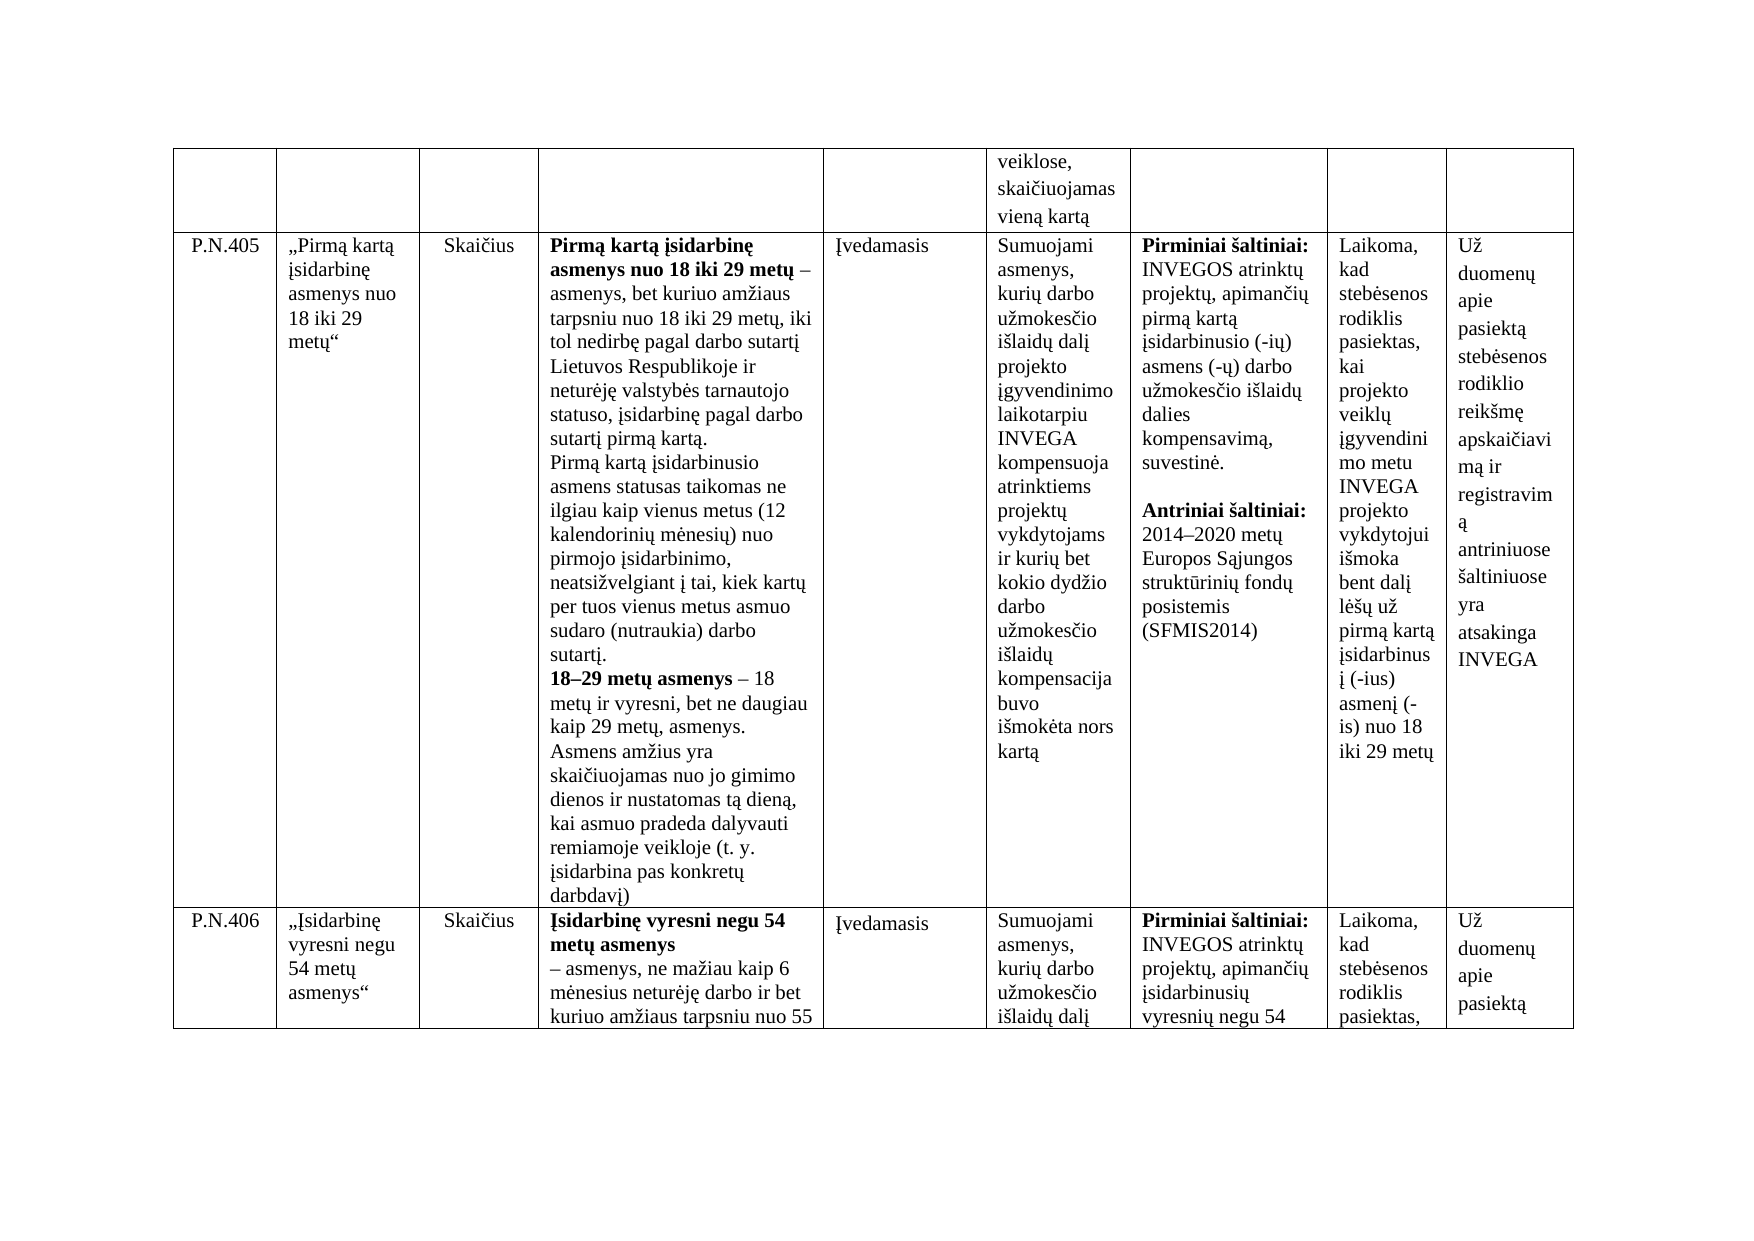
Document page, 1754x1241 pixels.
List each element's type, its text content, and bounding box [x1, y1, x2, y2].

table_cell [1131, 149, 1327, 232]
table_cell Sumuojami asmenys, kurių darbo užmokesčio išlaidų dalį projekto įgyvendinimo laikotarpiu INVEGA kompensuoja atrinktiems projektų vykdytojams ir kurių bet kokio dydžio darbo užmokesčio išlaidų kompensacija buvo išmokėta nors kartą [987, 233, 1130, 907]
table_cell [174, 149, 276, 232]
table_cell Pirmą kartą įsidarbinę asmenys nuo 18 iki 29 metų – asmenys, bet kuriuo amžiaus tarpsniu nuo 18 iki 29 metų, iki tol nedirbę pagal darbo sutartį Lietuvos Respublikoje ir neturėję valstybės tarnautojo statuso, įsidarbinę pagal darbo sutartį pirmą kartą. Pirmą kartą įsidarbinusio asmens statusas taikomas ne ilgiau kaip vienus metus (12 kalendorinių mėnesių) nuo pirmojo įsidarbinimo, neatsižvelgiant į tai, kiek kartų per tuos vienus metus asmuo sudaro (nutraukia) darbo sutartį. 18–29 metų asmenys – 18 metų ir vyresni, bet ne daugiau kaip 29 metų, asmenys. Asmens amžius yra skaičiuojamas nuo jo gimimo dienos ir nustatomas tą dieną, kai asmuo pradeda dalyvauti remiamoje veikloje (t. y. įsidarbina pas konkretų darbdavį) [539, 233, 823, 907]
table_cell P.N.406 [174, 908, 276, 1028]
table_cell „Pirmą kartą įsidarbinę asmenys nuo 18 iki 29 metų“ [277, 233, 419, 907]
table_cell Skaičius [420, 908, 538, 1028]
table_cell Už duomenų apie pasiektą stebėsenos rodiklio reikšmę apskaičiavimą ir registravimą antriniuose šaltiniuose yra atsakinga INVEGA [1447, 233, 1573, 907]
table_cell Įvedamasis [824, 908, 986, 1028]
table_cell [824, 149, 986, 232]
table_cell Pirminiai šaltiniai: INVEGOS atrinktų projektų, apimančių įsidarbinusių vyresnių negu 54 [1131, 908, 1327, 1028]
table_cell Sumuojami asmenys, kurių darbo užmokesčio išlaidų dalį [987, 908, 1130, 1028]
table_cell Laikoma, kad stebėsenos rodiklis pasiektas, kai projekto veiklų įgyvendinimo metu INVEGA projekto vykdytojui išmoka bent dalį lėšų už pirmą kartą įsidarbinusį (-ius) asmenį (-is) nuo 18 iki 29 metų [1328, 233, 1446, 907]
table_cell Pirminiai šaltiniai: INVEGOS atrinktų projektų, apimančių pirmą kartą įsidarbinusio (-ių) asmens (-ų) darbo užmokesčio išlaidų dalies kompensavimą, suvestinė. Antriniai šaltiniai: 2014–2020 metų Europos Sąjungos struktūrinių fondų posistemis (SFMIS2014) [1131, 233, 1327, 907]
table_cell Įsidarbinę vyresni negu 54 metų asmenys – asmenys, ne mažiau kaip 6 mėnesius neturėję darbo ir bet kuriuo amžiaus tarpsniu nuo 55 [539, 908, 823, 1028]
table_cell Skaičius [420, 233, 538, 907]
table_cell Už duomenų apie pasiektą [1447, 908, 1573, 1028]
table_cell „Įsidarbinę vyresni negu 54 metų asmenys“ [277, 908, 419, 1028]
table_cell Laikoma, kad stebėsenos rodiklis pasiektas, [1328, 908, 1446, 1028]
table_cell [1447, 149, 1573, 232]
table_cell [420, 149, 538, 232]
table_cell P.N.405 [174, 233, 276, 907]
table_cell Įvedamasis [824, 233, 986, 907]
table_cell [1328, 149, 1446, 232]
table_cell [539, 149, 823, 232]
table_cell veiklose, skaičiuojamas vieną kartą [987, 149, 1130, 232]
table_cell [277, 149, 419, 232]
